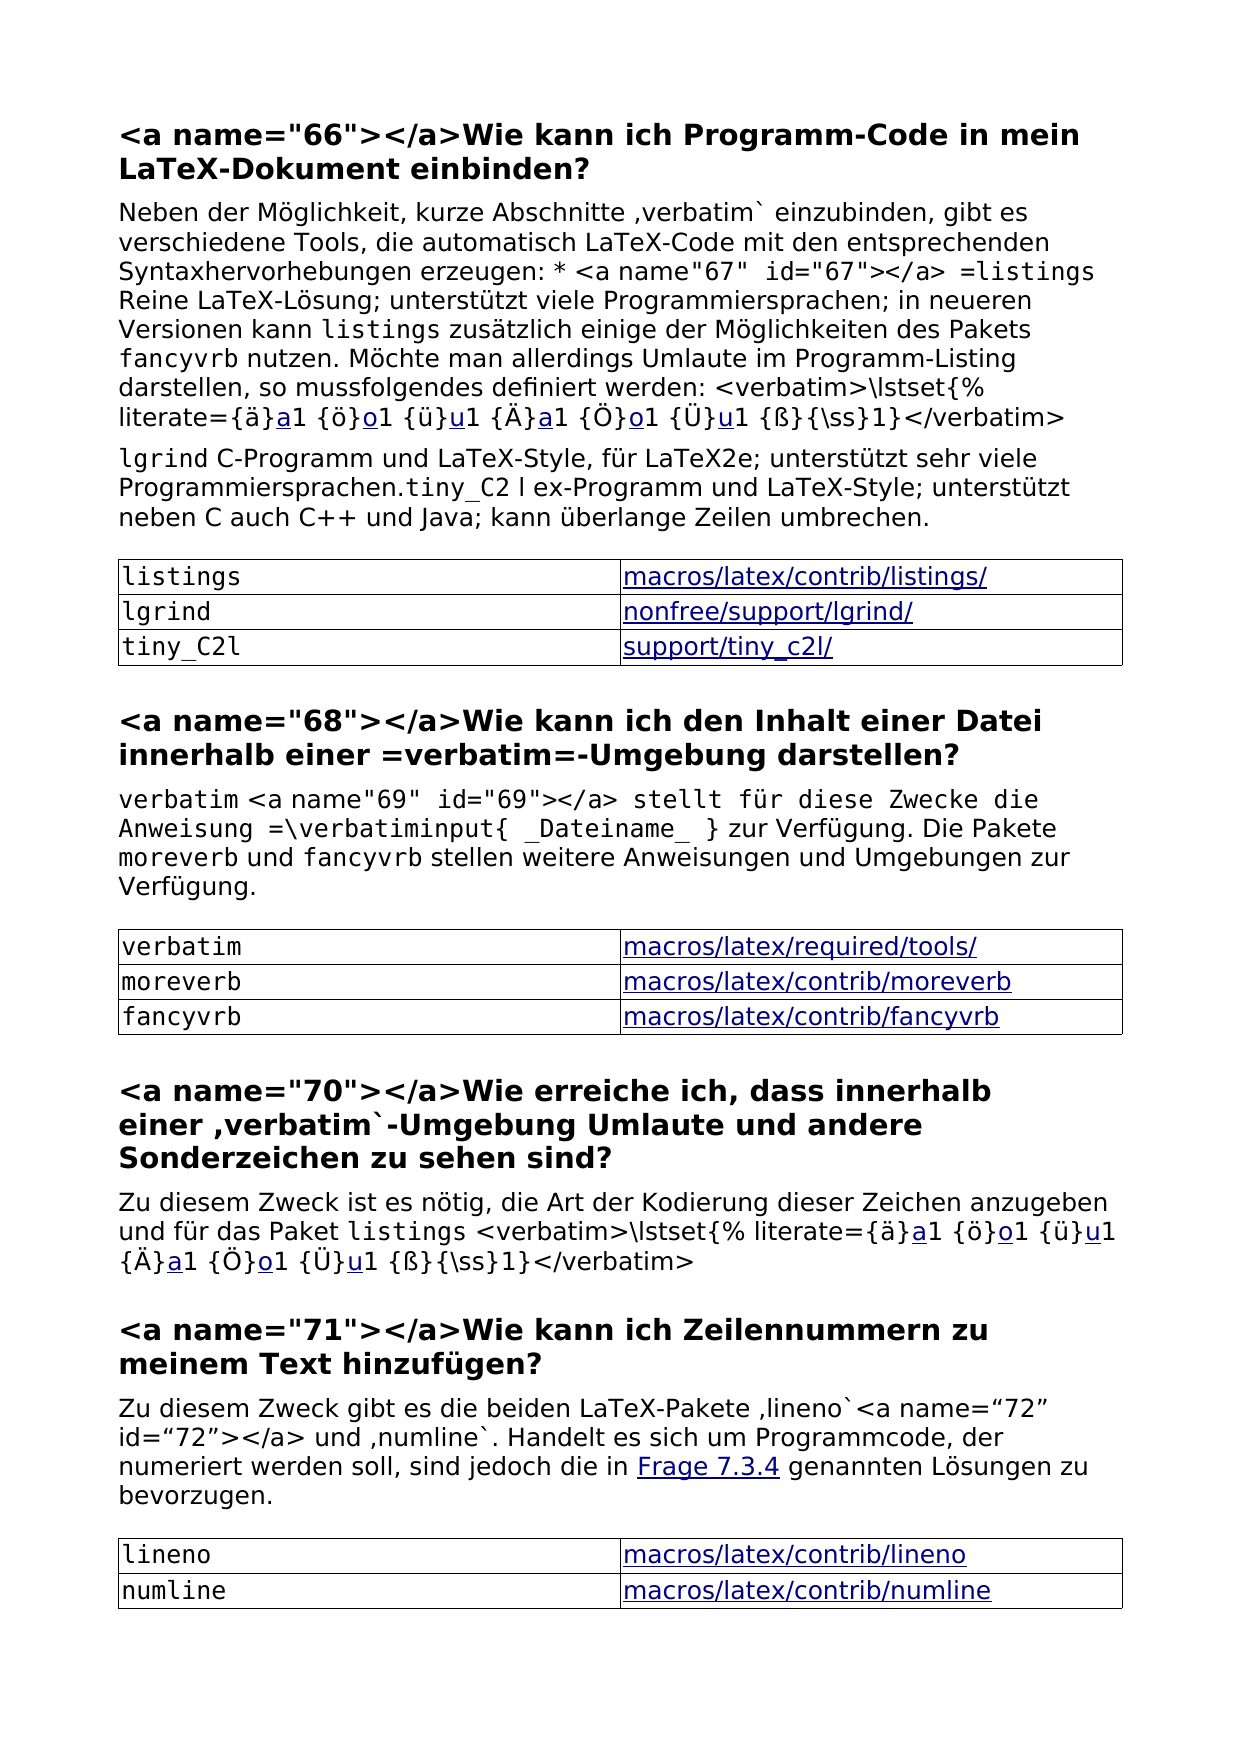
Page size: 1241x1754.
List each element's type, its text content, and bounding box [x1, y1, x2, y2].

table_cell macros/latex/contrib/fancyvrb [621, 1000, 1122, 1034]
text lgrind C-Programm und LaTeX-Style, für LaTeX2e; unterstützt sehr viele Programmiersprachen.tiny_C2 l ex-Programm und LaTeX-Style; unterstützt neben C auch C++ und Java; kann überlange Zeilen umbrechen. [118, 444, 1122, 532]
table_cell tiny_C2l [119, 630, 620, 664]
table_header lineno [119, 1539, 620, 1573]
subtitle <a name="66"></a>Wie kann ich Programm-Code in mein LaTeX-Dokument einbinden? [118, 118, 1122, 186]
subtitle <a name="70"></a>Wie erreiche ich, dass innerhalb einer ,verbatim`-Umgebung Umlaute und andere Sonderzeichen zu sehen sind? [118, 1074, 1122, 1176]
subtitle <a name="68"></a>Wie kann ich den Inhalt einer Datei innerhalb einer =verbatim=-Umgebung darstellen? [118, 704, 1122, 772]
table_header macros/latex/required/tools/ [621, 930, 1122, 964]
table_cell macros/latex/contrib/moreverb [621, 965, 1122, 999]
table_cell macros/latex/contrib/numline [621, 1574, 1122, 1608]
text Zu diesem Zweck ist es nötig, die Art der Kodierung dieser Zeichen anzugeben und für das Paket listings <verbatim>\lstset{% literate={ä}a1 {ö}o1 {ü}u1 {Ä}a1 {Ö}o1 {Ü}u1 {ß}{\ss}1}</verbatim> [118, 1188, 1122, 1276]
table_cell nonfree/support/lgrind/ [621, 595, 1122, 629]
table_cell support/tiny_c2l/ [621, 630, 1122, 664]
table_header verbatim [119, 930, 620, 964]
table_cell lgrind [119, 595, 620, 629]
subtitle <a name="71"></a>Wie kann ich Zeilennummern zu meinem Text hinzufügen? [118, 1313, 1122, 1381]
table_header listings [119, 560, 620, 594]
table_cell numline [119, 1574, 620, 1608]
text verbatim <a name"69" id="69"></a> stellt für diese Zwecke die Anweisung =\verbatiminput{ _Dateiname_ } zur Verfügung. Die Pakete moreverb und fancyvrb stellen weitere Anweisungen und Umgebungen zur Verfügung. [118, 785, 1122, 901]
table_header macros/latex/contrib/lineno [621, 1539, 1122, 1573]
table_header macros/latex/contrib/listings/ [621, 560, 1122, 594]
table_cell fancyvrb [119, 1000, 620, 1034]
table_cell moreverb [119, 965, 620, 999]
text Zu diesem Zweck gibt es die beiden LaTeX-Pakete ,lineno`<a name=“72” id=“72”></a> und ,numline`. Handelt es sich um Programmcode, der numeriert werden soll, sind jedoch die in Frage 7.3.4 genannten Lösungen zu bevorzugen. [118, 1394, 1122, 1510]
text Neben der Möglichkeit, kurze Abschnitte ,verbatim` einzubinden, gibt es verschiedene Tools, die automatisch LaTeX-Code mit den entsprechenden Syntaxhervorhebungen erzeugen: * <a name"67" id="67"></a> =listings Reine LaTeX-Lösung; unterstützt viele Programmiersprachen; in neueren Versionen kann listings zusätzlich einige der Möglichkeiten des Pakets fancyvrb nutzen. Möchte man allerdings Umlaute im Programm-Listing darstellen, so mussfolgendes definiert werden: <verbatim>\lstset{% literate={ä}a1 {ö}o1 {ü}u1 {Ä}a1 {Ö}o1 {Ü}u1 {ß}{\ss}1}</verbatim> [118, 198, 1122, 432]
